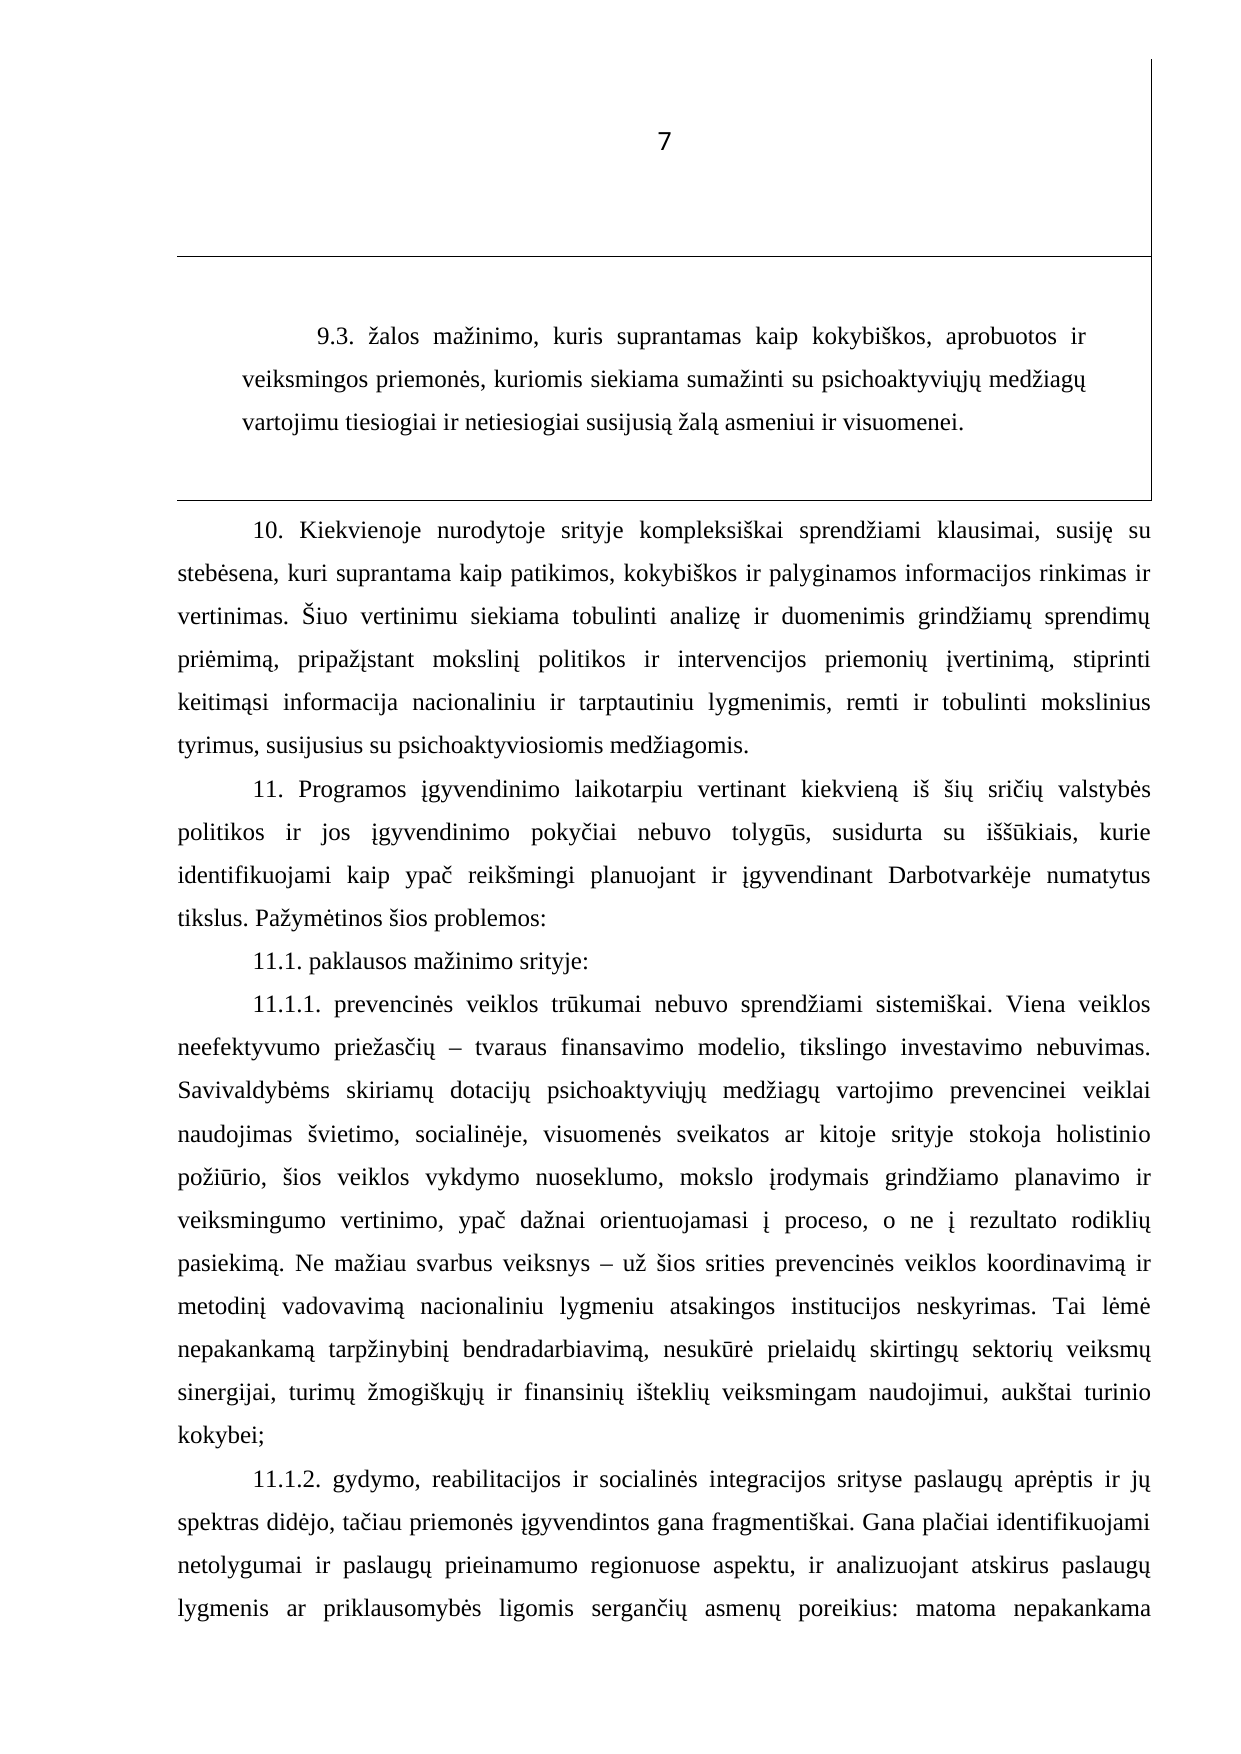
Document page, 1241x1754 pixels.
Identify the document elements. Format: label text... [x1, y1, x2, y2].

text 10. Kiekvienoje nurodytoje srityje kompleksiškai sprendžiami klausimai, susiję su stebėsena, kuri suprantama kaip patikimos, kokybiškos ir palyginamos informacijos rinkimas ir vertinimas. Šiuo vertinimu siekiama tobulinti analizę ir duomenimis grindžiamų sprendimų priėmimą, pripažįstant mokslinį politikos ir intervencijos priemonių įvertinimą, stiprinti keitimąsi informacija nacionaliniu ir tarptautiniu lygmenimis, remti ir tobulinti mokslinius tyrimus, susijusius su psichoaktyviosiomis medžiagomis. [177, 515, 1152, 759]
text 11. Programos įgyvendinimo laikotarpiu vertinant kiekvieną iš šių sričių valstybės politikos ir jos įgyvendinimo pokyčiai nebuvo tolygūs, susidurta su iššūkiais, kurie identifikuojami kaip ypač reikšmingi planuojant ir įgyvendinant Darbotvarkėje numatytus tikslus. Pažymėtinos šios problemos: [177, 774, 1152, 932]
text 9.3. žalos mažinimo, kuris suprantamas kaip kokybiškos, aprobuotos ir veiksmingos priemonės, kuriomis siekiama sumažinti su psichoaktyviųjų medžiagų vartojimu tiesiogiai ir netiesiogiai susijusią žalą asmeniui ir visuomenei. [177, 256, 1151, 500]
text 11.1.2. gydymo, reabilitacijos ir socialinės integracijos srityse paslaugų aprėptis ir jų spektras didėjo, tačiau priemonės įgyvendintos gana fragmentiškai. Gana plačiai identifikuojami netolygumai ir paslaugų prieinamumo regionuose aspektu, ir analizuojant atskirus paslaugų lygmenis ar priklausomybės ligomis sergančių asmenų poreikius: matoma nepakankama [177, 1464, 1152, 1622]
text 11.1. paklausos mažinimo srityje: [177, 946, 1152, 975]
text 11.1.1. prevencinės veiklos trūkumai nebuvo sprendžiami sistemiškai. Viena veiklos neefektyvumo priežasčių – tvaraus finansavimo modelio, tikslingo investavimo nebuvimas. Savivaldybėms skiriamų dotacijų psichoaktyviųjų medžiagų vartojimo prevencinei veiklai naudojimas švietimo, socialinėje, visuomenės sveikatos ar kitoje srityje stokoja holistinio požiūrio, šios veiklos vykdymo nuoseklumo, mokslo įrodymais grindžiamo planavimo ir veiksmingumo vertinimo, ypač dažnai orientuojamasi į proceso, o ne į rezultato rodiklių pasiekimą. Ne mažiau svarbus veiksnys – už šios srities prevencinės veiklos koordinavimą ir metodinį vadovavimą nacionaliniu lygmeniu atsakingos institucijos neskyrimas. Tai lėmė nepakankamą tarpžinybinį bendradarbiavimą, nesukūrė prielaidų skirtingų sektorių veiksmų sinergijai, turimų žmogiškųjų ir finansinių išteklių veiksmingam naudojimui, aukštai turinio kokybei; [177, 989, 1152, 1449]
